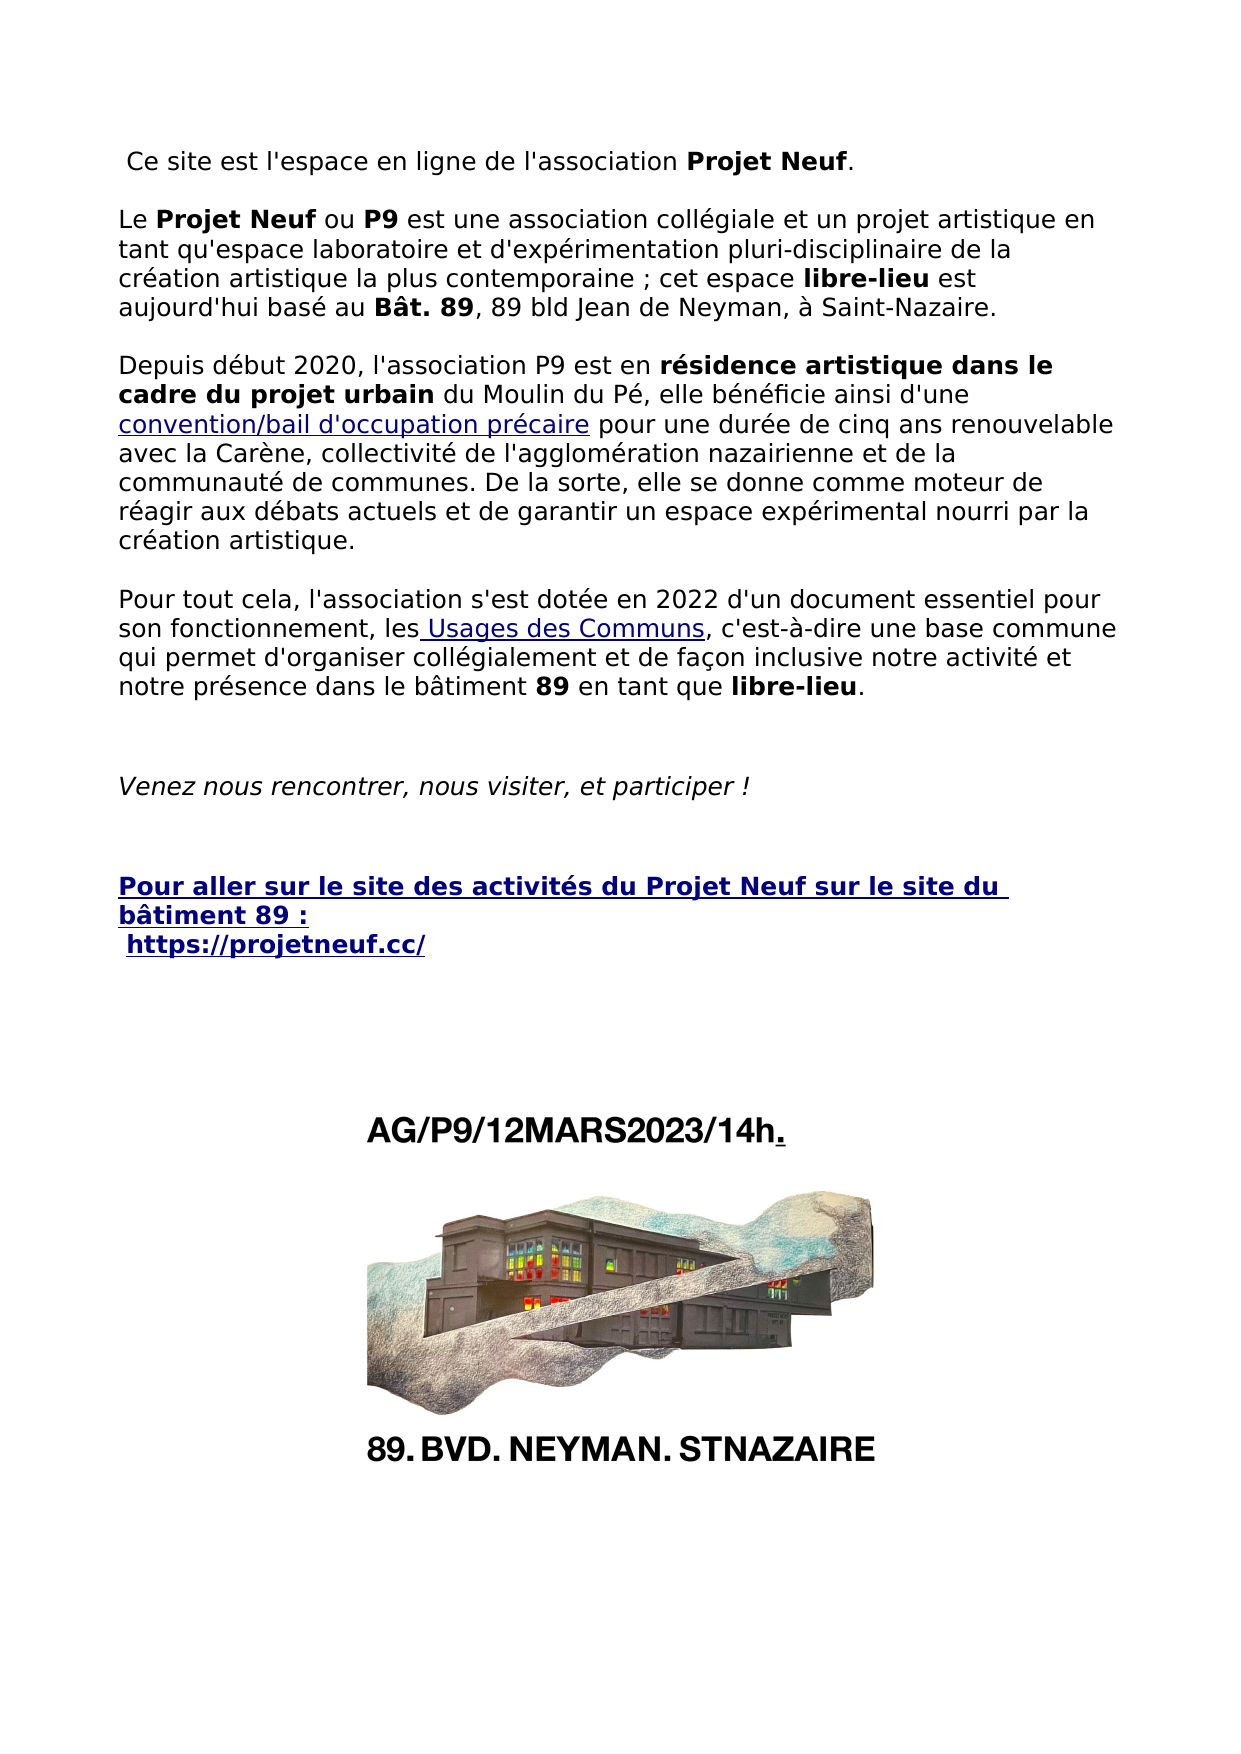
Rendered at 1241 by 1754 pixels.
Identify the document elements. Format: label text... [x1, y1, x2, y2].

picture [307, 1072, 933, 1520]
text Ce site est l'espace en ligne de l'association Projet Neuf. Le Projet Neuf ou P9 est une association collégiale et un projet artistique en tant qu'espace laboratoire et d'expérimentation pluri-disciplinaire de la création artistique la plus contemporaine ; cet espace libre-lieu est aujourd'hui basé au Bât. 89, 89 bld Jean de Neyman, à Saint-Nazaire. Depuis début 2020, l'association P9 est en résidence artistique dans le cadre du projet urbain du Moulin du Pé, elle bénéficie ainsi d'une convention/bail d'occupation précaire pour une durée de cinq ans renouvelable avec la Carène, collectivité de l'agglomération nazairienne et de la communauté de communes. De la sorte, elle se donne comme moteur de réagir aux débats actuels et de garantir un espace expérimental nourri par la création artistique. Pour tout cela, l'association s'est dotée en 2022 d'un document essentiel pour son fonctionnement, les Usages des Communs, c'est-à-dire une base commune qui permet d'organiser collégialement et de façon inclusive notre activité et notre présence dans le bâtiment 89 en tant que libre-lieu. [118, 118, 1122, 760]
text Pour aller sur le site des activités du Projet Neuf sur le site du bâtiment 89 : https://projetneuf.cc/ [118, 872, 1122, 960]
text Venez nous rencontrer, nous visiter, et participer ! [118, 772, 1122, 860]
